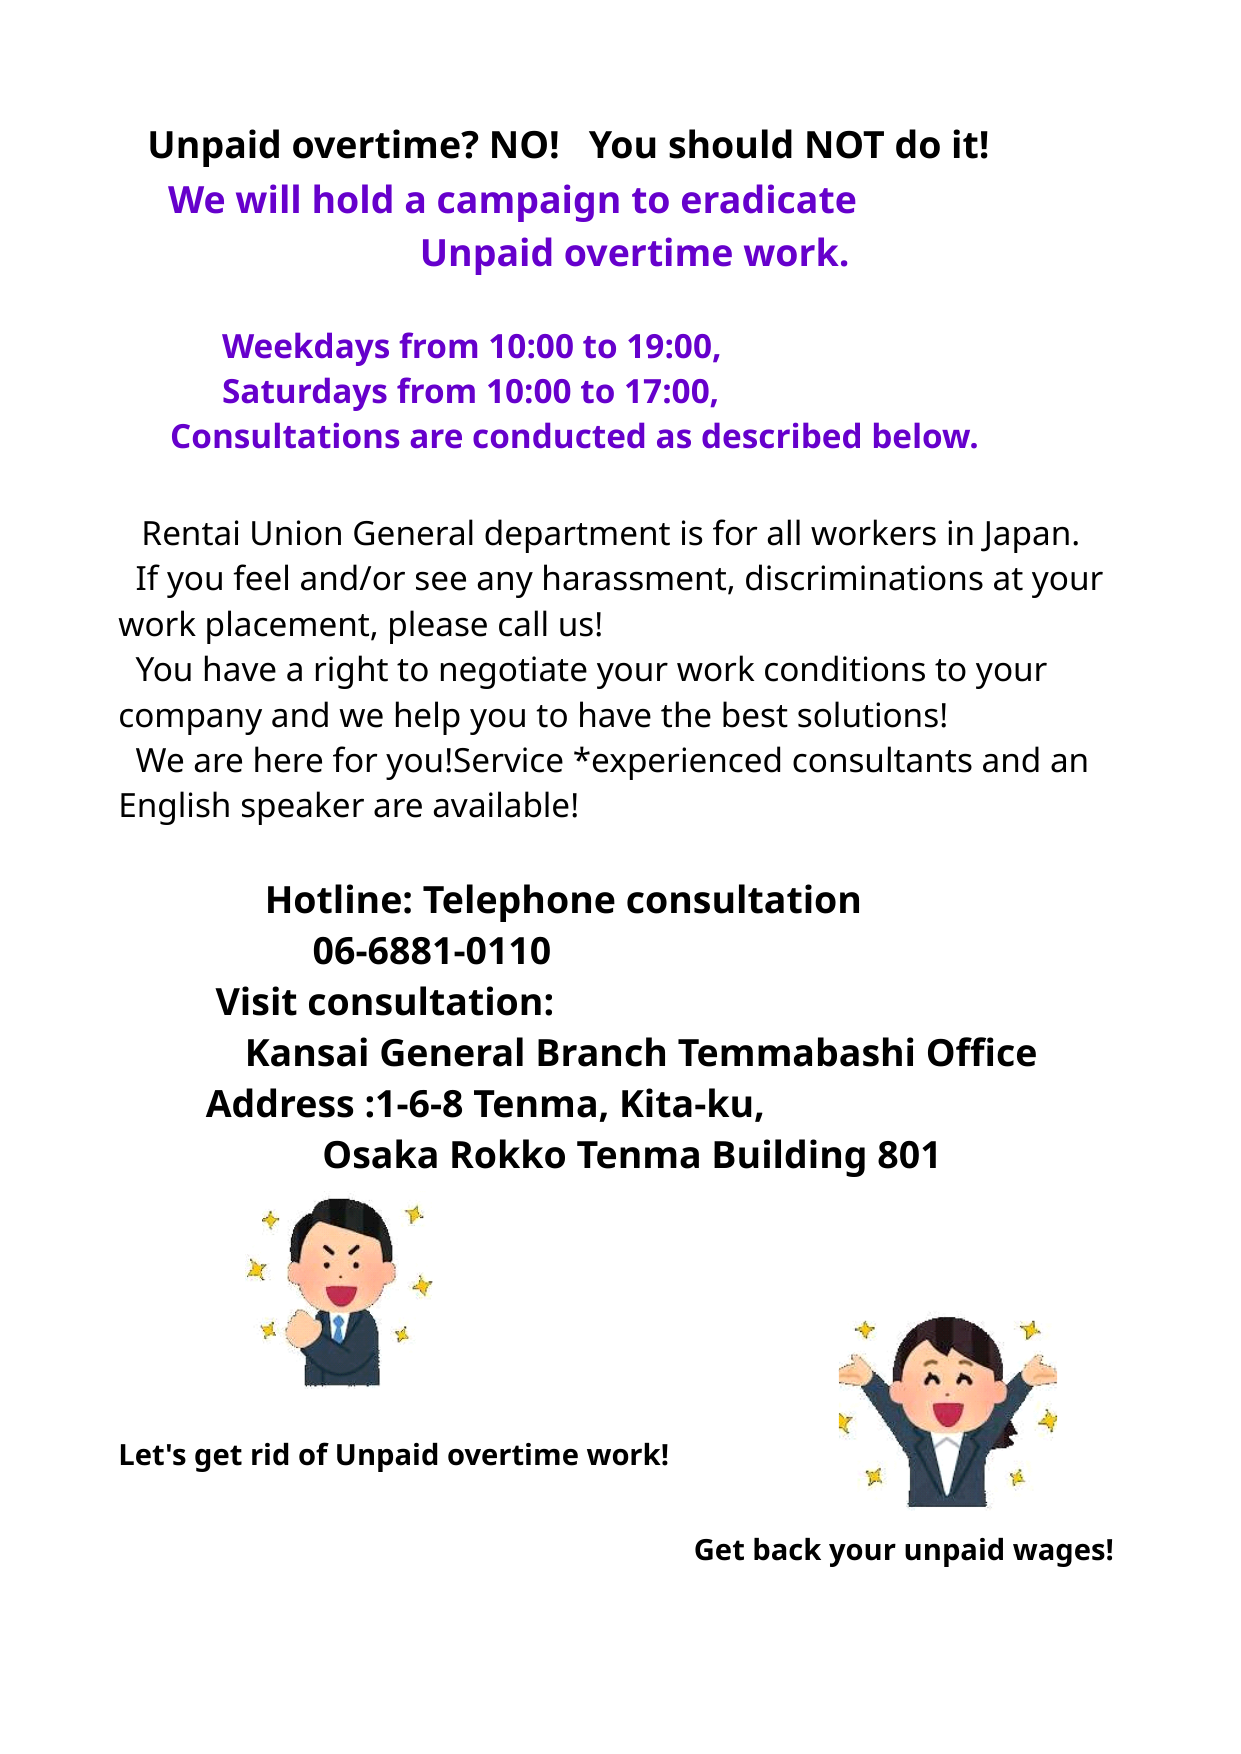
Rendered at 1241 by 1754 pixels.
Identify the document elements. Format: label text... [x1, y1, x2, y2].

text We are here for you!Service *experienced consultants and an English speaker are available! [118, 737, 1122, 828]
text Address :1-6-8 Tenma, Kita-ku, [118, 1077, 1122, 1128]
text Get back your unpaid wages! [118, 1525, 1122, 1569]
text Unpaid overtime? NO! You should NOT do it! [118, 118, 1122, 169]
text Kansai General Branch Temmabashi Office [118, 1026, 1122, 1077]
text Hotline: Telephone consultation [118, 873, 1122, 924]
text Osaka Rokko Tenma Building 801 [118, 1128, 1122, 1179]
text We will hold a campaign to eradicate [118, 169, 1122, 226]
text If you feel and/or see any harassment, discriminations at your work placement, please call us! [118, 555, 1122, 646]
text Unpaid overtime work. [118, 226, 1122, 277]
text Rentai Union General department is for all workers in Japan. [118, 510, 1122, 555]
text [1058, 1434, 1122, 1474]
text You have a right to negotiate your work conditions to your company and we help you to have the best solutions! [118, 646, 1122, 737]
text 06-6881-0110 [118, 924, 1122, 975]
text Let's get rid of Unpaid overtime work! [118, 1434, 838, 1474]
text Visit consultation: [118, 975, 1122, 1026]
text Consultations are conducted as described below. [118, 413, 1122, 459]
text Saturdays from 10:00 to 17:00, [118, 368, 1122, 413]
text Weekdays from 10:00 to 19:00, [118, 322, 1122, 368]
